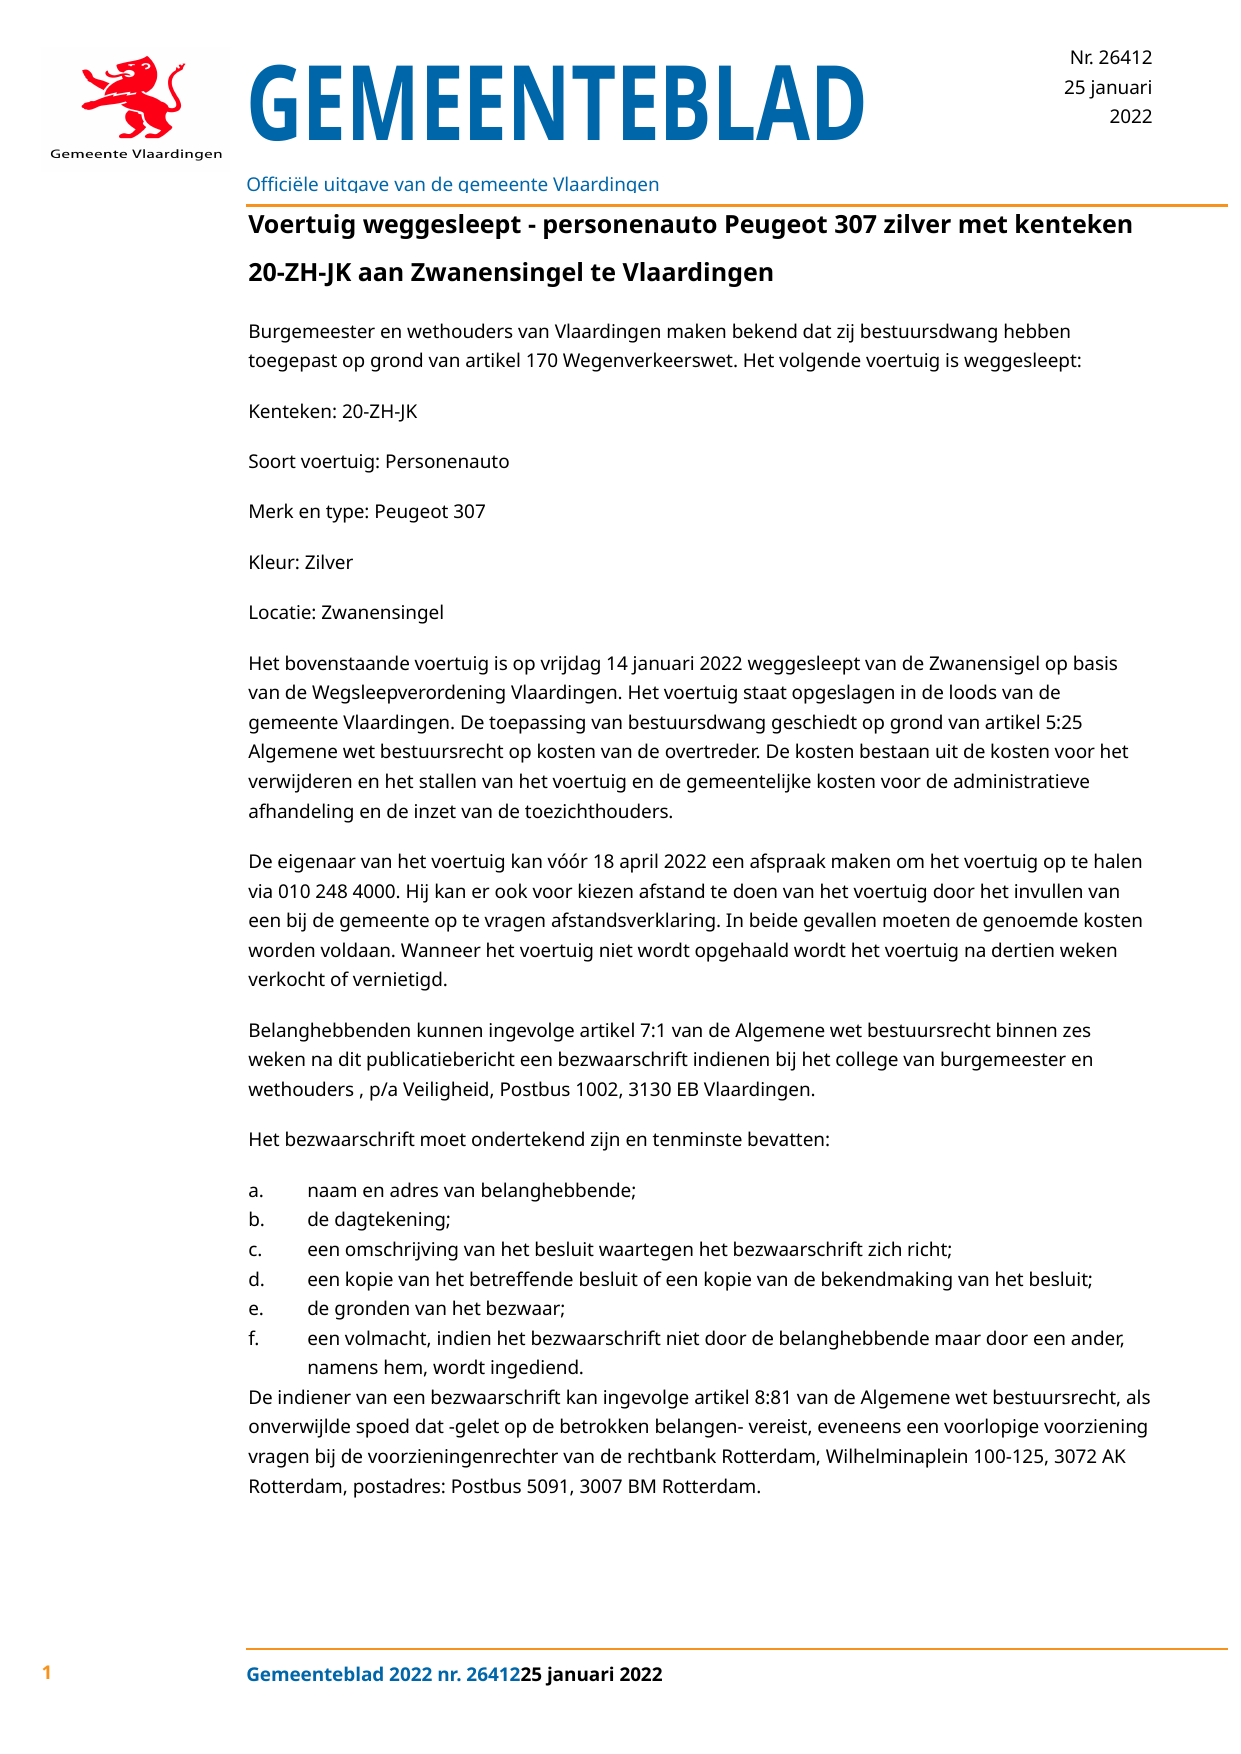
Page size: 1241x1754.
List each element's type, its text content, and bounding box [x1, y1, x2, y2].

list naam en adres van belanghebbende; [248, 1177, 1152, 1203]
text Het bovenstaande voertuig is op vrijdag 14 januari 2022 weggesleept van de Zwanensigel op basis van de Wegsleepverordening Vlaardingen. Het voertuig staat opgeslagen in de loods van de gemeente Vlaardingen. De toepassing van bestuursdwang geschiedt op grond van artikel 5:25 Algemene wet bestuursrecht op kosten van de overtreder. De kosten bestaan uit de kosten voor het verwijderen en het stallen van het voertuig en de gemeentelijke kosten voor de administratieve afhandeling en de inzet van de toezichthouders. [248, 650, 1152, 824]
list de gronden van het bezwaar; [248, 1295, 1152, 1321]
text Merk en type: Peugeot 307 [248, 499, 1152, 524]
text Voertuig weggesleept - personenauto Peugeot 307 zilver met kenteken 20-ZH-JK aan Zwanensingel te Vlaardingen [248, 207, 1152, 288]
text Het bezwaarschrift moet ondertekend zijn en tenminste bevatten: [248, 1127, 1152, 1152]
text De indiener van een bezwaarschrift kan ingevolge artikel 8:81 van de Algemene wet bestuursrecht, als onverwijlde spoed dat -gelet op de betrokken belangen- vereist, eveneens een voorlopige voorziening vragen bij de voorzieningenrechter van de rechtbank Rotterdam, Wilhelminaplein 100-125, 3072 AK Rotterdam, postadres: Postbus 5091, 3007 BM Rotterdam. [248, 1384, 1152, 1499]
picture [41, 47, 231, 172]
list een kopie van het betreffende besluit of een kopie van de bekendmaking van het besluit; [248, 1266, 1152, 1292]
text Soort voertuig: Personenauto [248, 448, 1152, 474]
text Kenteken: 20-ZH-JK [248, 398, 1152, 424]
text Belanghebbenden kunnen ingevolge artikel 7:1 van de Algemene wet bestuursrecht binnen zes weken na dit publicatiebericht een bezwaarschrift indienen bij het college van burgemeester en wethouders , p/a Veiligheid, Postbus 1002, 3130 EB Vlaardingen. [248, 1017, 1152, 1102]
text Kleur: Zilver [248, 549, 1152, 575]
list een omschrijving van het besluit waartegen het bezwaarschrift zich richt; [248, 1236, 1152, 1262]
list de dagtekening; [248, 1207, 1152, 1232]
text Burgemeester en wethouders van Vlaardingen maken bekend dat zij bestuursdwang hebben toegepast op grond van artikel 170 Wegenverkeerswet. Het volgende voertuig is weggesleept: [248, 318, 1152, 373]
text De eigenaar van het voertuig kan vóór 18 april 2022 een afspraak maken om het voertuig op te halen via 010 248 4000. Hij kan er ook voor kiezen afstand te doen van het voertuig door het invullen van een bij de gemeente op te vragen afstandsverklaring. In beide gevallen moeten de genoemde kosten worden voldaan. Wanneer het voertuig niet wordt opgehaald wordt het voertuig na dertien weken verkocht of vernietigd. [248, 848, 1152, 992]
list een volmacht, indien het bezwaarschrift niet door de belanghebbende maar door een ander, namens hem, wordt ingediend. [248, 1325, 1152, 1380]
text Locatie: Zwanensingel [248, 599, 1152, 625]
